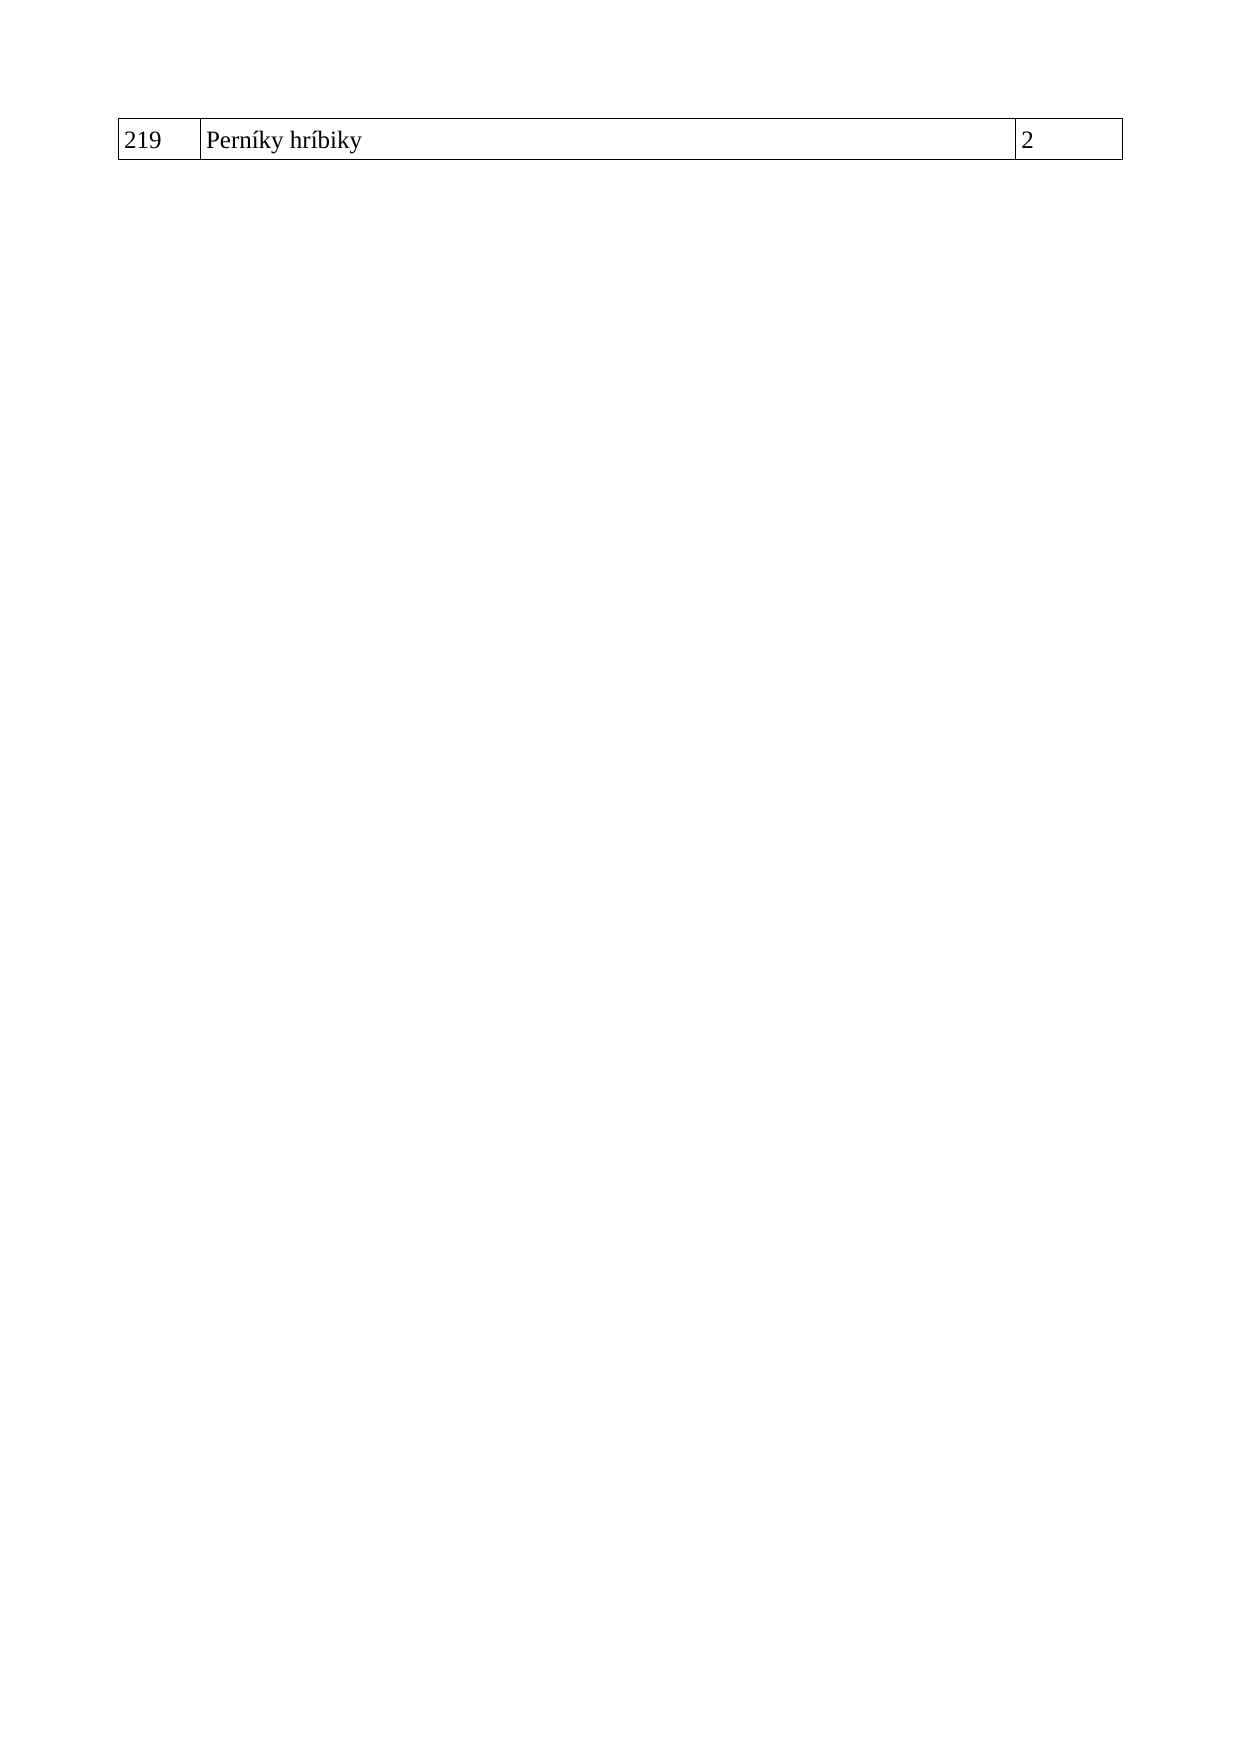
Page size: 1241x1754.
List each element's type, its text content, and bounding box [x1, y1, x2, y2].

table_cell 219 [119, 119, 200, 159]
table_cell Perníky hríbiky [201, 119, 1015, 159]
table_cell 2 [1016, 119, 1122, 159]
